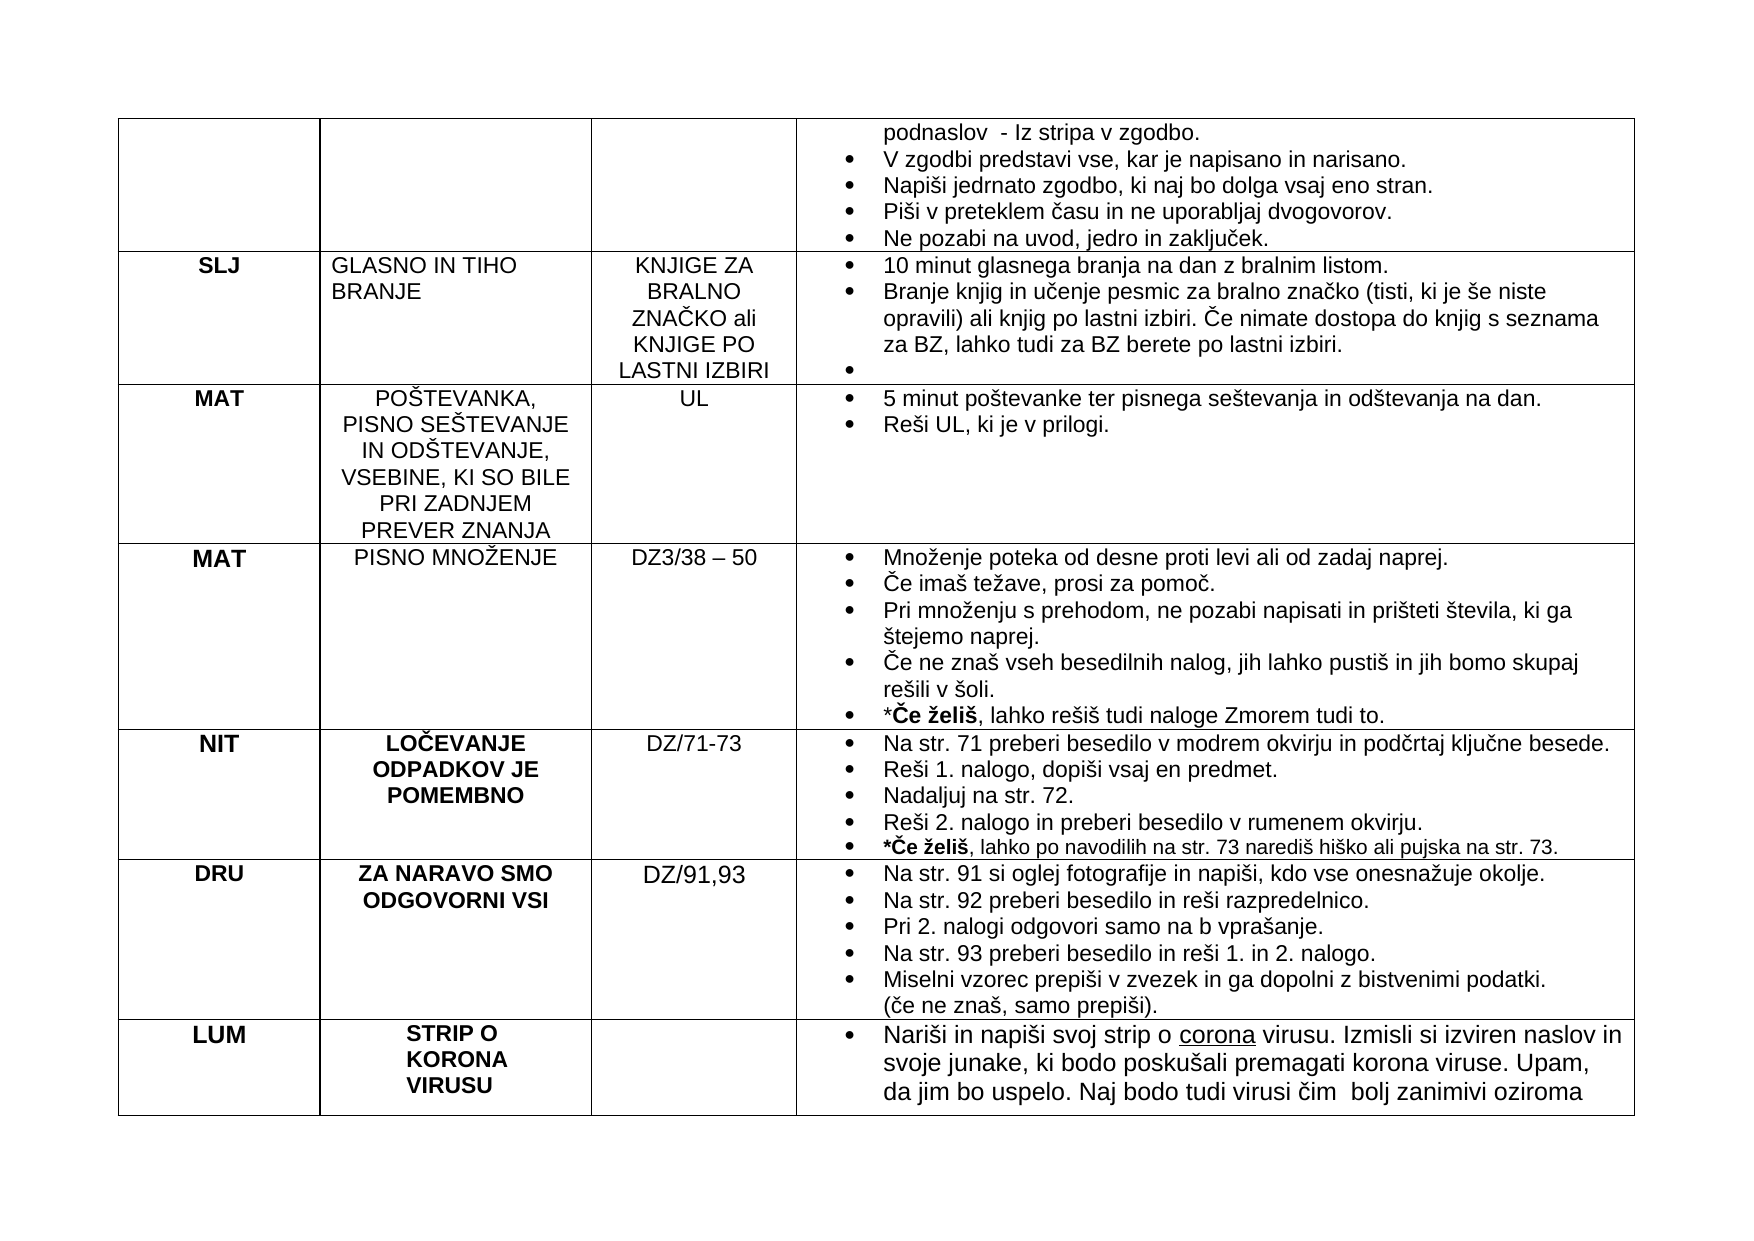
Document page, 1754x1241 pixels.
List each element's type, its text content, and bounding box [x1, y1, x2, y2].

table_cell ZA NARAVO SMO ODGOVORNI VSI [321, 860, 591, 1018]
table_cell UL [592, 385, 796, 543]
table_cell Preberi besedilo o avtorju stripa Mikiju Mustru, ki je v zelenem okvirju. Preberi, razmisli in ustno odgovori na vprašanja v modrem okvirju, str. 108. Preberi uvodno besedilo na str. 109. Tiho in glasno preberi strip. Ustno odgovori na vprašanja na str. 111. V zvezek ali na računalnik napiši naslov NA OLIMPIADO in spodaj podnaslov - Iz stripa v zgodbo. V zgodbi predstavi vse, kar je napisano in narisano. Napiši jedrnato zgodbo, ki naj bo dolga vsaj eno stran. Piši v preteklem času in ne uporabljaj dvogovorov. Ne pozabi na uvod, jedro in zaključek. [797, 119, 1634, 251]
table_cell 10 minut glasnega branja na dan z bralnim listom. Branje knjig in učenje pesmic za bralno značko (tisti, ki je še niste opravili) ali knjig po lastni izbiri. Če nimate dostopa do knjig s seznama za BZ, lahko tudi za BZ berete po lastni izbiri. [797, 252, 1634, 384]
table_cell STRIP O KORONA VIRUSU [321, 1020, 591, 1115]
table_cell DRU [119, 860, 319, 1018]
table_cell Množenje poteka od desne proti levi ali od zadaj naprej. Če imaš težave, prosi za pomoč. Pri množenju s prehodom, ne pozabi napisati in prišteti števila, ki ga štejemo naprej. Če ne znaš vseh besedilnih nalog, jih lahko pustiš in jih bomo skupaj rešili v šoli. *Če želiš, lahko rešiš tudi naloge Zmorem tudi to. [797, 544, 1634, 728]
table_cell LUM [119, 1020, 319, 1115]
table_cell [321, 119, 591, 251]
table_cell MAT [119, 385, 319, 543]
table_cell [119, 119, 319, 251]
table_cell KNJIGE ZA BRALNO ZNAČKO ali KNJIGE PO LASTNI IZBIRI [592, 252, 796, 384]
table_cell NIT [119, 730, 319, 859]
table_cell 5 minut poštevanke ter pisnega seštevanja in odštevanja na dan. Reši UL, ki je v prilogi. [797, 385, 1634, 543]
table_cell PISNO MNOŽENJE [321, 544, 591, 728]
table_cell Na str. 91 si oglej fotografije in napiši, kdo vse onesnažuje okolje. Na str. 92 preberi besedilo in reši razpredelnico. Pri 2. nalogi odgovori samo na b vprašanje. Na str. 93 preberi besedilo in reši 1. in 2. nalogo. Miselni vzorec prepiši v zvezek in ga dopolni z bistvenimi podatki. (če ne znaš, samo prepiši). [797, 860, 1634, 1018]
table_cell DZ/91,93 [592, 860, 796, 1018]
table_cell DZ/71-73 [592, 730, 796, 859]
table_cell Nariši in napiši svoj strip o corona virusu. Izmisli si izviren naslov in svoje junake, ki bodo poskušali premagati korona viruse. Upam, da jim bo uspelo. Naj bodo tudi virusi čim bolj zanimivi oziroma [797, 1020, 1634, 1115]
table_cell GLASNO IN TIHO BRANJE [321, 252, 591, 384]
table_cell SLJ [119, 252, 319, 384]
table_cell [592, 119, 796, 251]
table_cell [592, 1020, 796, 1115]
table_cell POŠTEVANKA, PISNO SEŠTEVANJE IN ODŠTEVANJE, VSEBINE, KI SO BILE PRI ZADNJEM PREVER ZNANJA [321, 385, 591, 543]
table_cell Na str. 71 preberi besedilo v modrem okvirju in podčrtaj ključne besede. Reši 1. nalogo, dopiši vsaj en predmet. Nadaljuj na str. 72. Reši 2. nalogo in preberi besedilo v rumenem okvirju. *Če želiš, lahko po navodilih na str. 73 narediš hiško ali pujska na str. 73. [797, 730, 1634, 859]
table_cell MAT [119, 544, 319, 728]
table_cell LOČEVANJE ODPADKOV JE POMEMBNO [321, 730, 591, 859]
table_cell DZ3/38 – 50 [592, 544, 796, 728]
